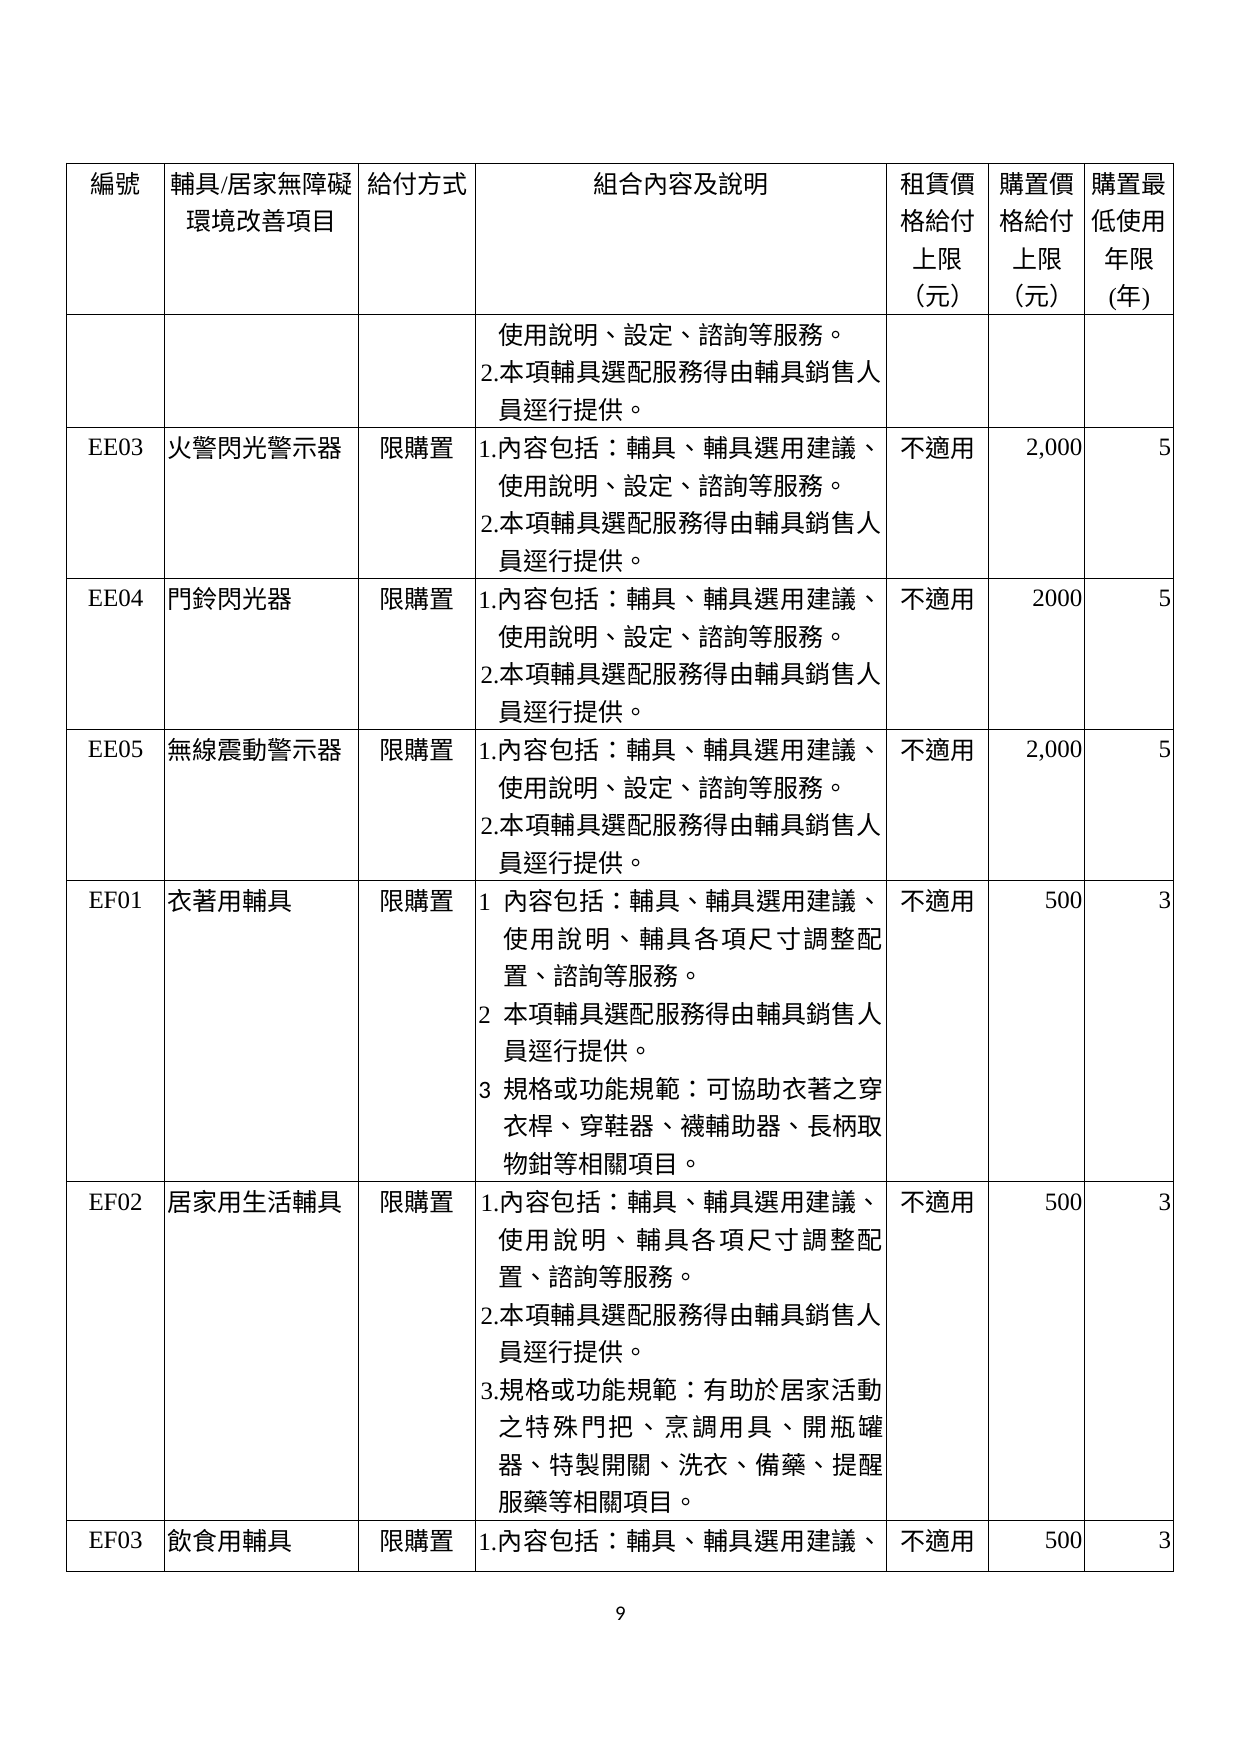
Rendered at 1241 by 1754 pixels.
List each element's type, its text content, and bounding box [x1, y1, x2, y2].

table_cell 2000 [989, 579, 1084, 729]
table_cell EE03 [67, 428, 164, 578]
table_cell EF01 [67, 881, 164, 1181]
table_cell EF02 [67, 1182, 164, 1520]
table_cell [67, 315, 164, 427]
table_cell 限購置 [359, 579, 475, 729]
table_cell 衣著用輔具 [165, 881, 358, 1181]
table_header 組合內容及說明 [476, 164, 886, 313]
table_header 租賃價格給付上限 （元） [887, 164, 988, 313]
table_header 購置價格給付上限 （元） [989, 164, 1084, 313]
table_cell [887, 315, 988, 427]
table_cell 不適用 [887, 579, 988, 729]
table_cell 3 [1085, 1521, 1173, 1571]
table_cell 不適用 [887, 730, 988, 880]
table_cell 1.內容包括：輔具、輔具選用建議、使用說明、輔具各項尺寸調整配置、諮詢等服務。 2.本項輔具選配服務得由輔具銷售人員逕行提供。 3.規格或功能規範：有助於居家活動之特殊門把、烹調用具、開瓶罐器、特製開關、洗衣、備藥、提醒服藥等相關項目。 [476, 1182, 886, 1520]
table_cell 無線震動警示器 [165, 730, 358, 880]
table_cell EF03 [67, 1521, 164, 1571]
table_header 購置最低使用年限(年) [1085, 164, 1173, 313]
table_cell 不適用 [887, 1521, 988, 1571]
table_cell 限購置 [359, 428, 475, 578]
table_cell 1.內容包括：輔具、輔具選用建議、 [476, 1521, 886, 1571]
table_cell 1.內容包括：輔具、輔具選用建議、使用說明、設定、諮詢等服務。 2.本項輔具選配服務得由輔具銷售人員逕行提供。 [476, 579, 886, 729]
table_cell 門鈴閃光器 [165, 579, 358, 729]
table_cell 3 [1085, 1182, 1173, 1520]
table_cell 5 [1085, 428, 1173, 578]
table_cell EE04 [67, 579, 164, 729]
table_cell [359, 315, 475, 427]
table_header 輔具/居家無障礙環境改善項目 [165, 164, 358, 313]
table_header 給付方式 [359, 164, 475, 313]
table_cell 火警閃光警示器 [165, 428, 358, 578]
table_cell 1.內容包括：輔具、輔具選用建議、使用說明、設定、諮詢等服務。 2.本項輔具選配服務得由輔具銷售人員逕行提供。 [476, 730, 886, 880]
table_cell 限購置 [359, 881, 475, 1181]
table_cell 居家用生活輔具 [165, 1182, 358, 1520]
table_cell 飲食用輔具 [165, 1521, 358, 1571]
table_cell 限購置 [359, 1182, 475, 1520]
table_cell [165, 315, 358, 427]
table_cell 限購置 [359, 1521, 475, 1571]
table_cell 2,000 [989, 730, 1084, 880]
table_cell 500 [989, 881, 1084, 1181]
table_cell [1085, 315, 1173, 427]
table_cell [989, 315, 1084, 427]
table_cell 500 [989, 1182, 1084, 1520]
table_cell 限購置 [359, 730, 475, 880]
table_cell 不適用 [887, 1182, 988, 1520]
table_cell 2,000 [989, 428, 1084, 578]
table_cell 不適用 [887, 881, 988, 1181]
table_cell 5 [1085, 730, 1173, 880]
table_cell EE05 [67, 730, 164, 880]
table_cell 5 [1085, 579, 1173, 729]
table_cell 500 [989, 1521, 1084, 1571]
table_cell 內容包括：輔具、輔具選用建議、使用說明、輔具各項尺寸調整配置、諮詢等服務。 本項輔具選配服務得由輔具銷售人員逕行提供。 規格或功能規範：可協助衣著之穿衣桿、穿鞋器、襪輔助器、長柄取物鉗等相關項目。 [476, 881, 886, 1181]
table_cell 1.內容包括：輔具、輔具選用建議、使用說明、設定、諮詢等服務。 2.本項輔具選配服務得由輔具銷售人員逕行提供。 [476, 428, 886, 578]
table_cell 不適用 [887, 428, 988, 578]
table_cell 3 [1085, 881, 1173, 1181]
table_header 編號 [67, 164, 164, 313]
table_cell 使用說明、設定、諮詢等服務。 2.本項輔具選配服務得由輔具銷售人員逕行提供。 [476, 315, 886, 427]
